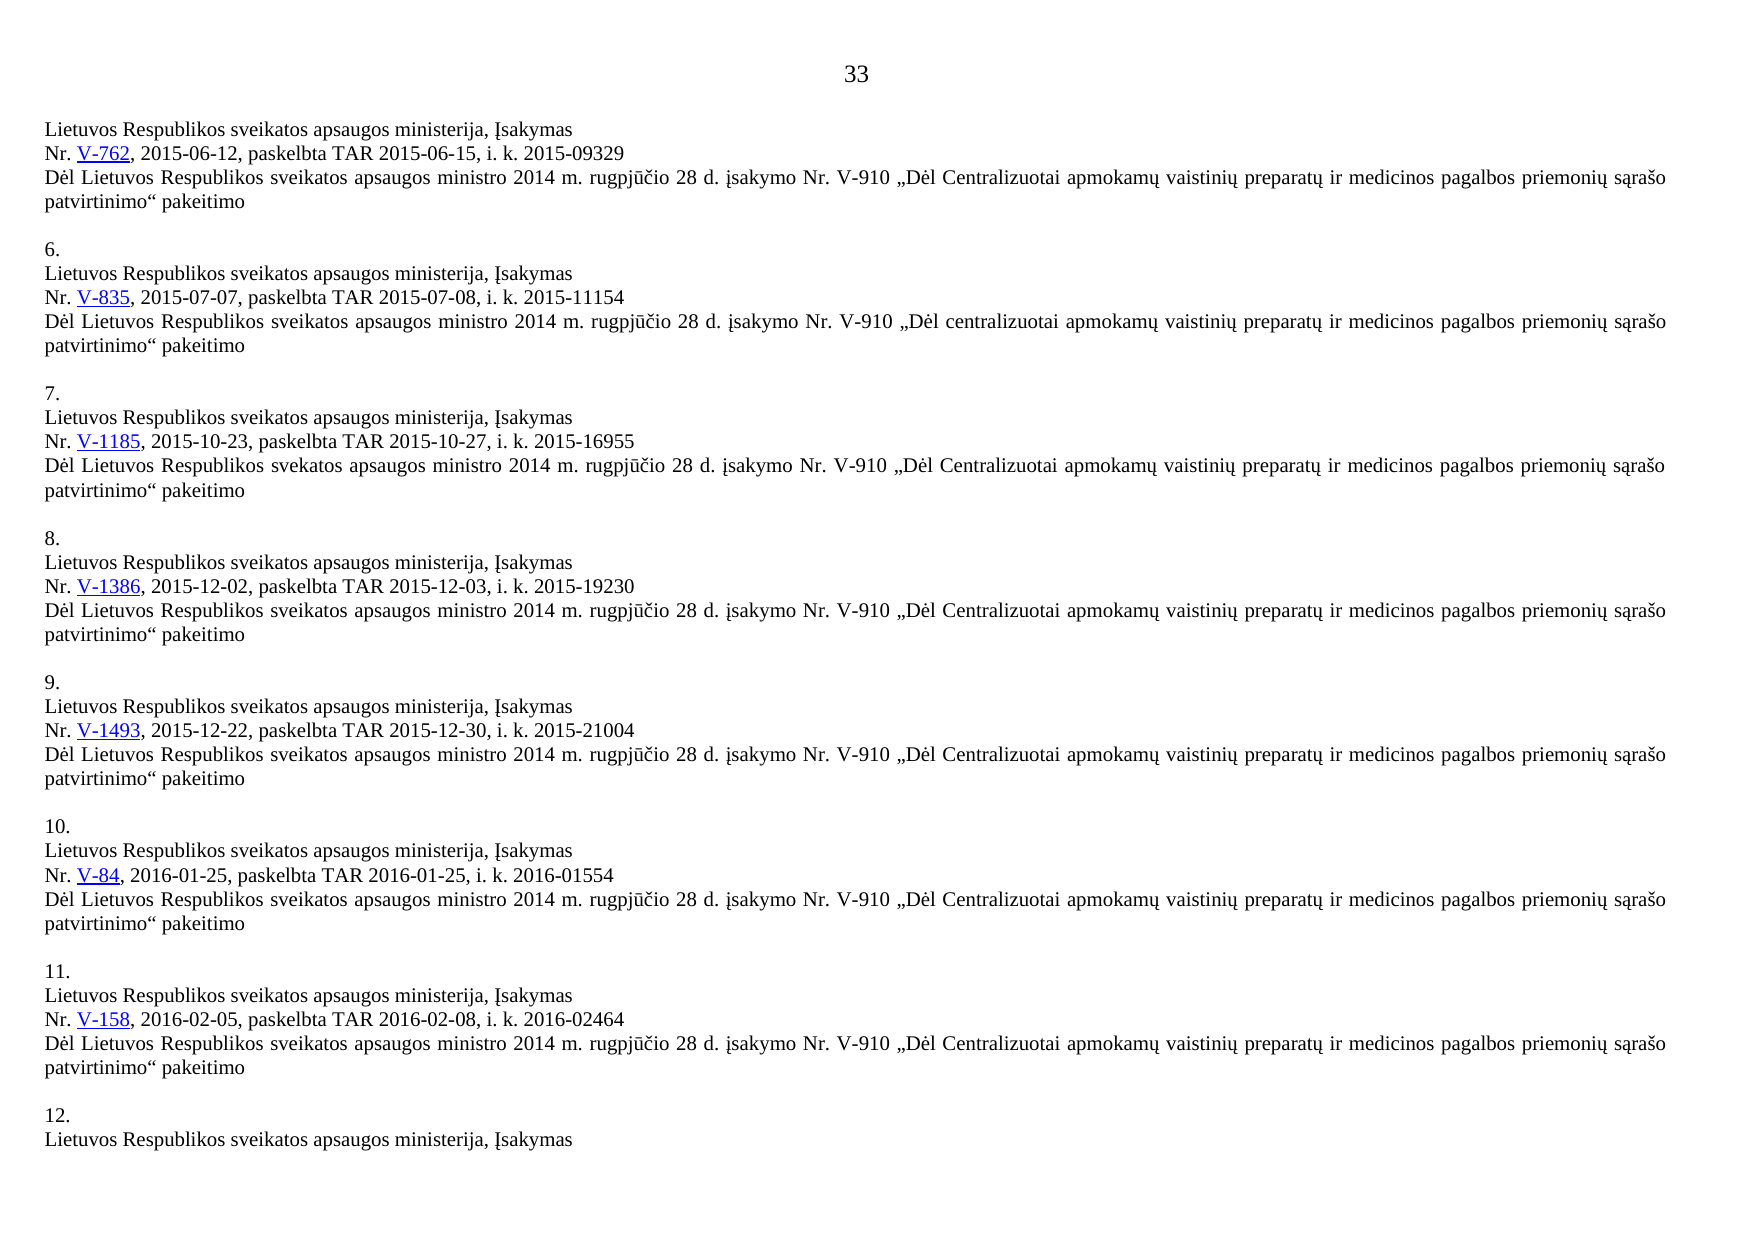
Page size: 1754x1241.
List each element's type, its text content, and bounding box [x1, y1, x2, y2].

text Nr. V-158, 2016-02-05, paskelbta TAR 2016-02-08, i. k. 2016-02464 [44, 1007, 1668, 1031]
text Lietuvos Respublikos sveikatos apsaugos ministerija, Įsakymas [44, 694, 1668, 718]
text 11. [44, 959, 1668, 983]
text Lietuvos Respublikos sveikatos apsaugos ministerija, Įsakymas [44, 550, 1668, 574]
text Lietuvos Respublikos sveikatos apsaugos ministerija, Įsakymas [44, 261, 1668, 285]
text Nr. V-84, 2016-01-25, paskelbta TAR 2016-01-25, i. k. 2016-01554 [44, 862, 1668, 887]
text Nr. V-762, 2015-06-12, paskelbta TAR 2015-06-15, i. k. 2015-09329 [44, 141, 1668, 165]
text Nr. V-835, 2015-07-07, paskelbta TAR 2015-07-08, i. k. 2015-11154 [44, 285, 1668, 309]
text 6. [44, 237, 1668, 261]
text Dėl Lietuvos Respublikos svekatos apsaugos ministro 2014 m. rugpjūčio 28 d. įsakymo Nr. V-910 „Dėl Centralizuotai apmokamų vaistinių preparatų ir medicinos pagalbos priemonių sąrašo patvirtinimo“ pakeitimo [44, 453, 1668, 502]
text Nr. V-1386, 2015-12-02, paskelbta TAR 2015-12-03, i. k. 2015-19230 [44, 574, 1668, 598]
text Lietuvos Respublikos sveikatos apsaugos ministerija, Įsakymas [44, 405, 1668, 429]
text Lietuvos Respublikos sveikatos apsaugos ministerija, Įsakymas [44, 1127, 1668, 1151]
text Nr. V-1493, 2015-12-22, paskelbta TAR 2015-12-30, i. k. 2015-21004 [44, 718, 1668, 742]
text Dėl Lietuvos Respublikos sveikatos apsaugos ministro 2014 m. rugpjūčio 28 d. įsakymo Nr. V-910 „Dėl centralizuotai apmokamų vaistinių preparatų ir medicinos pagalbos priemonių sąrašo patvirtinimo“ pakeitimo [44, 309, 1668, 357]
text 8. [44, 526, 1668, 550]
text Dėl Lietuvos Respublikos sveikatos apsaugos ministro 2014 m. rugpjūčio 28 d. įsakymo Nr. V-910 „Dėl Centralizuotai apmokamų vaistinių preparatų ir medicinos pagalbos priemonių sąrašo patvirtinimo“ pakeitimo [44, 165, 1668, 213]
text 9. [44, 670, 1668, 694]
text Dėl Lietuvos Respublikos sveikatos apsaugos ministro 2014 m. rugpjūčio 28 d. įsakymo Nr. V-910 „Dėl Centralizuotai apmokamų vaistinių preparatų ir medicinos pagalbos priemonių sąrašo patvirtinimo“ pakeitimo [44, 887, 1668, 935]
text Lietuvos Respublikos sveikatos apsaugos ministerija, Įsakymas [44, 117, 1668, 141]
text Dėl Lietuvos Respublikos sveikatos apsaugos ministro 2014 m. rugpjūčio 28 d. įsakymo Nr. V-910 „Dėl Centralizuotai apmokamų vaistinių preparatų ir medicinos pagalbos priemonių sąrašo patvirtinimo“ pakeitimo [44, 598, 1668, 646]
text 7. [44, 381, 1668, 405]
text 12. [44, 1103, 1668, 1127]
text Lietuvos Respublikos sveikatos apsaugos ministerija, Įsakymas [44, 838, 1668, 862]
text Lietuvos Respublikos sveikatos apsaugos ministerija, Įsakymas [44, 983, 1668, 1007]
text Dėl Lietuvos Respublikos sveikatos apsaugos ministro 2014 m. rugpjūčio 28 d. įsakymo Nr. V-910 „Dėl Centralizuotai apmokamų vaistinių preparatų ir medicinos pagalbos priemonių sąrašo patvirtinimo“ pakeitimo [44, 742, 1668, 790]
text Nr. V-1185, 2015-10-23, paskelbta TAR 2015-10-27, i. k. 2015-16955 [44, 429, 1668, 453]
text Dėl Lietuvos Respublikos sveikatos apsaugos ministro 2014 m. rugpjūčio 28 d. įsakymo Nr. V-910 „Dėl Centralizuotai apmokamų vaistinių preparatų ir medicinos pagalbos priemonių sąrašo patvirtinimo“ pakeitimo [44, 1031, 1668, 1079]
text 10. [44, 814, 1668, 838]
